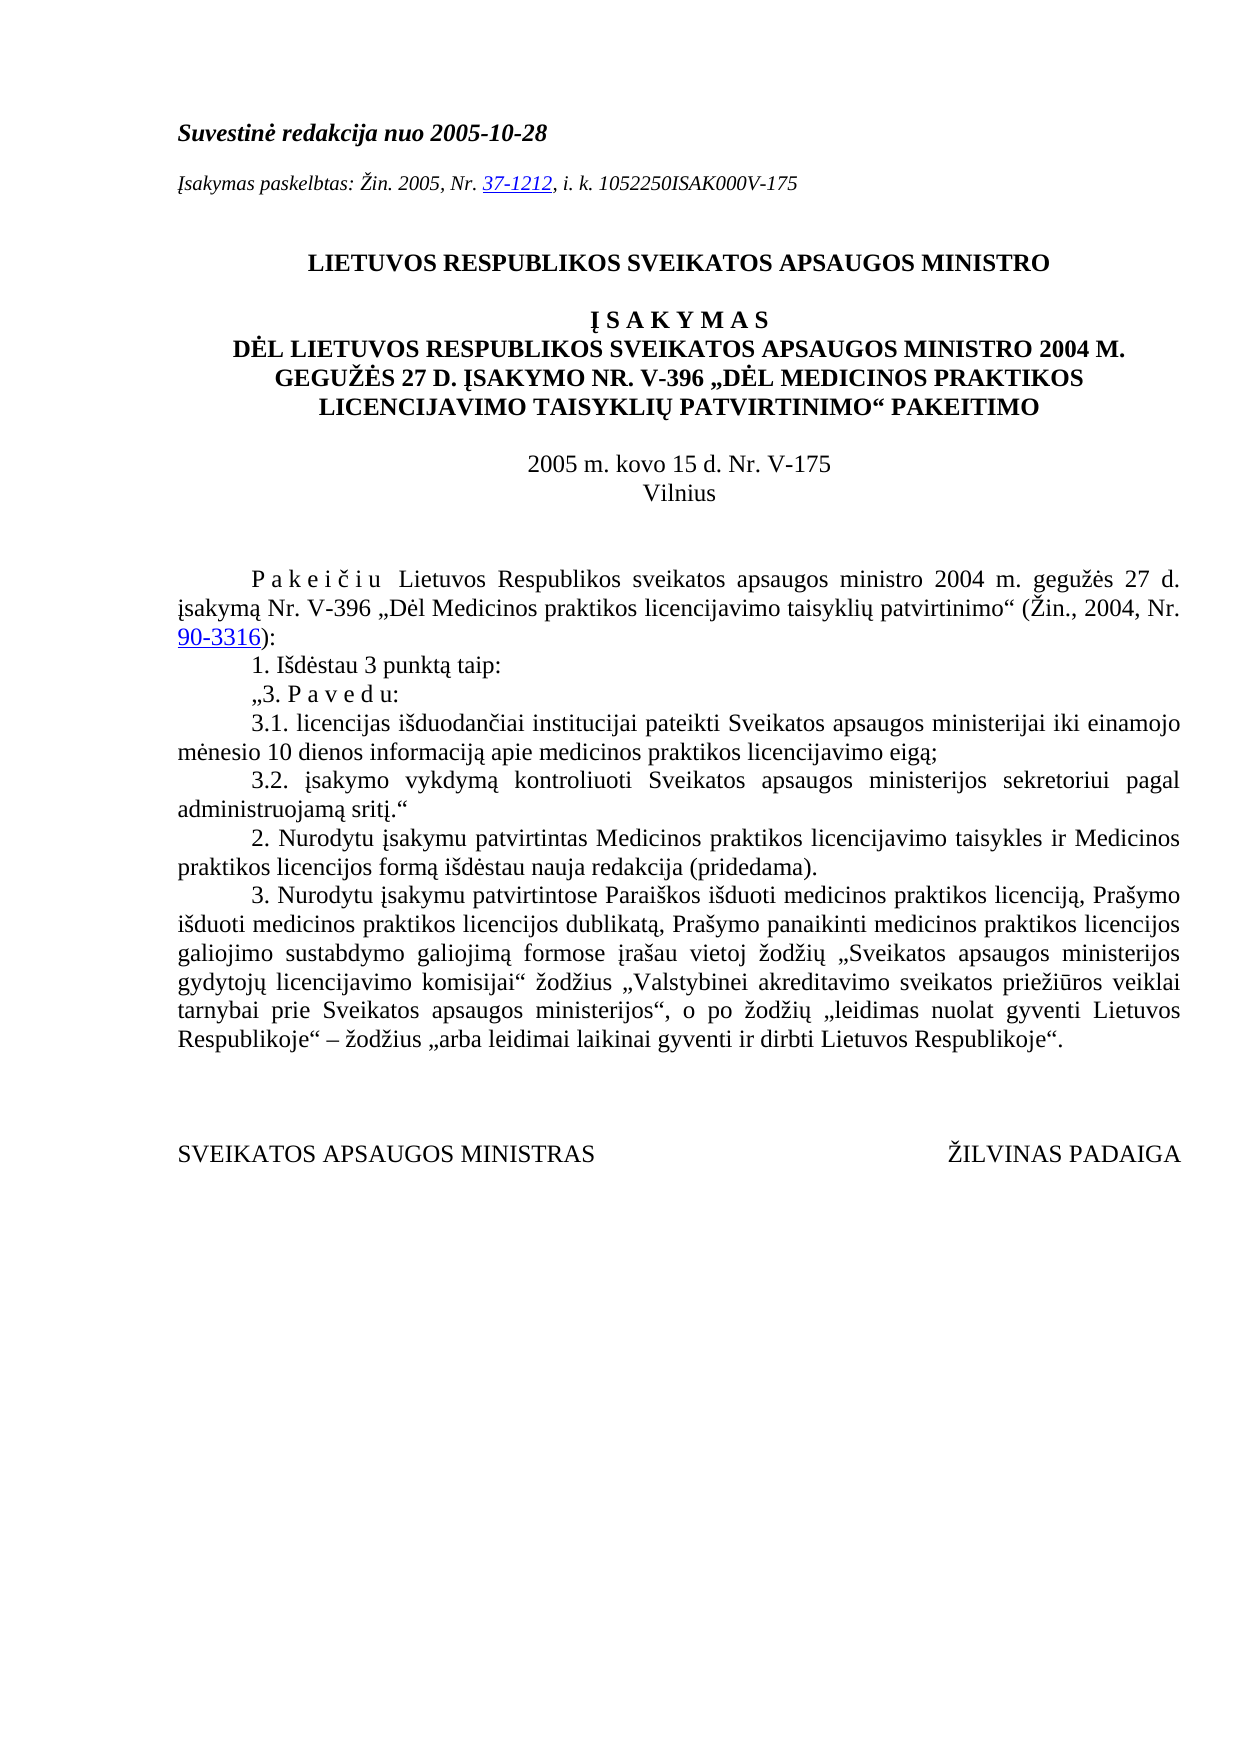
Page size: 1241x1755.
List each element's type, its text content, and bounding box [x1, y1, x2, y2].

text DĖL LIETUVOS RESPUBLIKOS SVEIKATOS APSAUGOS MINISTRO 2004 M. GEGUŽĖS 27 D. ĮSAKYMO NR. V-396 „DĖL MEDICINOS PRAKTIKOS LICENCIJAVIMO TAISYKLIŲ PATVIRTINIMO“ PAKEITIMO [177, 334, 1181, 420]
text 2005 m. kovo 15 d. Nr. V-175 [177, 449, 1181, 478]
text Pakeičiu Lietuvos Respublikos sveikatos apsaugos ministro 2004 m. gegužės 27 d. įsakymą Nr. V-396 „Dėl Medicinos praktikos licencijavimo taisyklių patvirtinimo“ (Žin., 2004, Nr. 90-3316): [177, 564, 1181, 650]
text SVEIKATOS APSAUGOS MINISTRAS ŽILVINAS PADAIGA [177, 1139, 1181, 1168]
text 2. Nurodytu įsakymu patvirtintas Medicinos praktikos licencijavimo taisykles ir Medicinos praktikos licencijos formą išdėstau nauja redakcija (pridedama). [177, 823, 1181, 880]
text Į S A K Y M A S [177, 305, 1181, 334]
text 3. Nurodytu įsakymu patvirtintose Paraiškos išduoti medicinos praktikos licenciją, Prašymo išduoti medicinos praktikos licencijos dublikatą, Prašymo panaikinti medicinos praktikos licencijos galiojimo sustabdymo galiojimą formose įrašau vietoj žodžių „Sveikatos apsaugos ministerijos gydytojų licencijavimo komisijai“ žodžius „Valstybinei akreditavimo sveikatos priežiūros veiklai tarnybai prie Sveikatos apsaugos ministerijos“, o po žodžių „leidimas nuolat gyventi Lietuvos Respublikoje“ – žodžius „arba leidimai laikinai gyventi ir dirbti Lietuvos Respublikoje“. [177, 880, 1181, 1053]
text Įsakymas paskelbtas: Žin. 2005, Nr. 37-1212, i. k. 1052250ISAK000V-175 [177, 171, 1181, 195]
text „3. Pavedu: [177, 679, 1181, 708]
text LIETUVOS RESPUBLIKOS SVEIKATOS APSAUGOS MINISTRO [177, 248, 1181, 277]
text Vilnius [177, 478, 1181, 507]
text 3.1. licencijas išduodančiai institucijai pateikti Sveikatos apsaugos ministerijai iki einamojo mėnesio 10 dienos informaciją apie medicinos praktikos licencijavimo eigą; [177, 708, 1181, 765]
text 1. Išdėstau 3 punktą taip: [177, 650, 1181, 679]
text 3.2. įsakymo vykdymą kontroliuoti Sveikatos apsaugos ministerijos sekretoriui pagal administruojamą sritį.“ [177, 765, 1181, 823]
text Suvestinė redakcija nuo 2005-10-28 [177, 118, 1181, 147]
